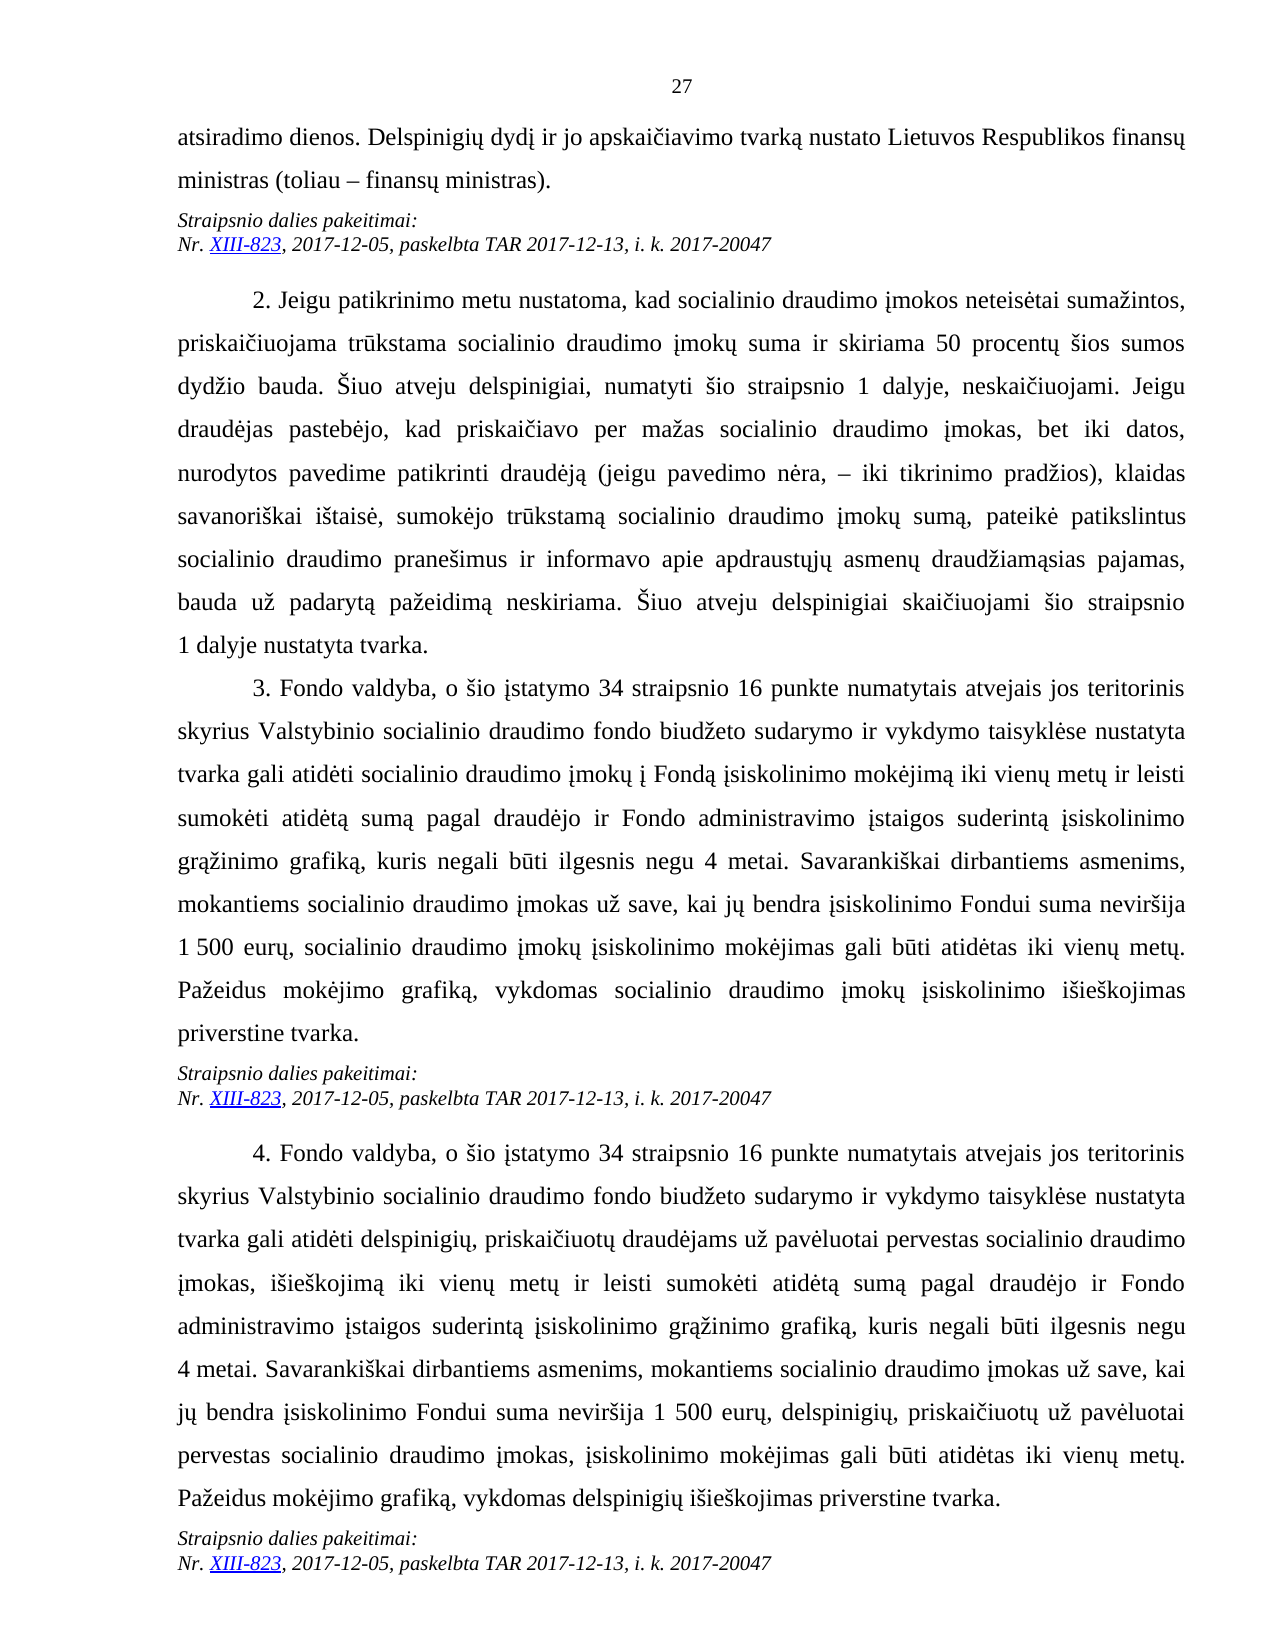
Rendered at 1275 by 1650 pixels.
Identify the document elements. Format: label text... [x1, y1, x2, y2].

text Nr. XIII-823, 2017-12-05, paskelbta TAR 2017-12-13, i. k. 2017-20047 [177, 1550, 1186, 1574]
text 3. Fondo valdyba, o šio įstatymo 34 straipsnio 16 punkte numatytais atvejais jos teritorinis skyrius Valstybinio socialinio draudimo fondo biudžeto sudarymo ir vykdymo taisyklėse nustatyta tvarka gali atidėti socialinio draudimo įmokų į Fondą įsiskolinimo mokėjimą iki vienų metų ir leisti sumokėti atidėtą sumą pagal draudėjo ir Fondo administravimo įstaigos suderintą įsiskolinimo grąžinimo grafiką, kuris negali būti ilgesnis negu 4 metai. Savarankiškai dirbantiems asmenims, mokantiems socialinio draudimo įmokas už save, kai jų bendra įsiskolinimo Fondui suma neviršija 1 500 eurų, socialinio draudimo įmokų įsiskolinimo mokėjimas gali būti atidėtas iki vienų metų. Pažeidus mokėjimo grafiką, vykdomas socialinio draudimo įmokų įsiskolinimo išieškojimas priverstine tvarka. [177, 673, 1186, 1047]
text Straipsnio dalies pakeitimai: [177, 1061, 1186, 1085]
text Straipsnio dalies pakeitimai: [177, 208, 1186, 232]
text 2. Jeigu patikrinimo metu nustatoma, kad socialinio draudimo įmokos neteisėtai sumažintos, priskaičiuojama trūkstama socialinio draudimo įmokų suma ir skiriama 50 procentų šios sumos dydžio bauda. Šiuo atveju delspinigiai, numatyti šio straipsnio 1 dalyje, neskaičiuojami. Jeigu draudėjas pastebėjo, kad priskaičiavo per mažas socialinio draudimo įmokas, bet iki datos, nurodytos pavedime patikrinti draudėją (jeigu pavedimo nėra, – iki tikrinimo pradžios), klaidas savanoriškai ištaisė, sumokėjo trūkstamą socialinio draudimo įmokų sumą, pateikė patikslintus socialinio draudimo pranešimus ir informavo apie apdraustųjų asmenų draudžiamąsias pajamas, bauda už padarytą pažeidimą neskiriama. Šiuo atveju delspinigiai skaičiuojami šio straipsnio 1 dalyje nustatyta tvarka. [177, 285, 1186, 659]
text Straipsnio dalies pakeitimai: [177, 1526, 1186, 1550]
text Nr. XIII-823, 2017-12-05, paskelbta TAR 2017-12-13, i. k. 2017-20047 [177, 1085, 1186, 1109]
text Nr. XIII-823, 2017-12-05, paskelbta TAR 2017-12-13, i. k. 2017-20047 [177, 232, 1186, 256]
text atsiradimo dienos. Delspinigių dydį ir jo apskaičiavimo tvarką nustato Lietuvos Respublikos finansų ministras (toliau – finansų ministras). [177, 122, 1186, 194]
text 4. Fondo valdyba, o šio įstatymo 34 straipsnio 16 punkte numatytais atvejais jos teritorinis skyrius Valstybinio socialinio draudimo fondo biudžeto sudarymo ir vykdymo taisyklėse nustatyta tvarka gali atidėti delspinigių, priskaičiuotų draudėjams už pavėluotai pervestas socialinio draudimo įmokas, išieškojimą iki vienų metų ir leisti sumokėti atidėtą sumą pagal draudėjo ir Fondo administravimo įstaigos suderintą įsiskolinimo grąžinimo grafiką, kuris negali būti ilgesnis negu 4 metai. Savarankiškai dirbantiems asmenims, mokantiems socialinio draudimo įmokas už save, kai jų bendra įsiskolinimo Fondui suma neviršija 1 500 eurų, delspinigių, priskaičiuotų už pavėluotai pervestas socialinio draudimo įmokas, įsiskolinimo mokėjimas gali būti atidėtas iki vienų metų. Pažeidus mokėjimo grafiką, vykdomas delspinigių išieškojimas priverstine tvarka. [177, 1138, 1186, 1512]
